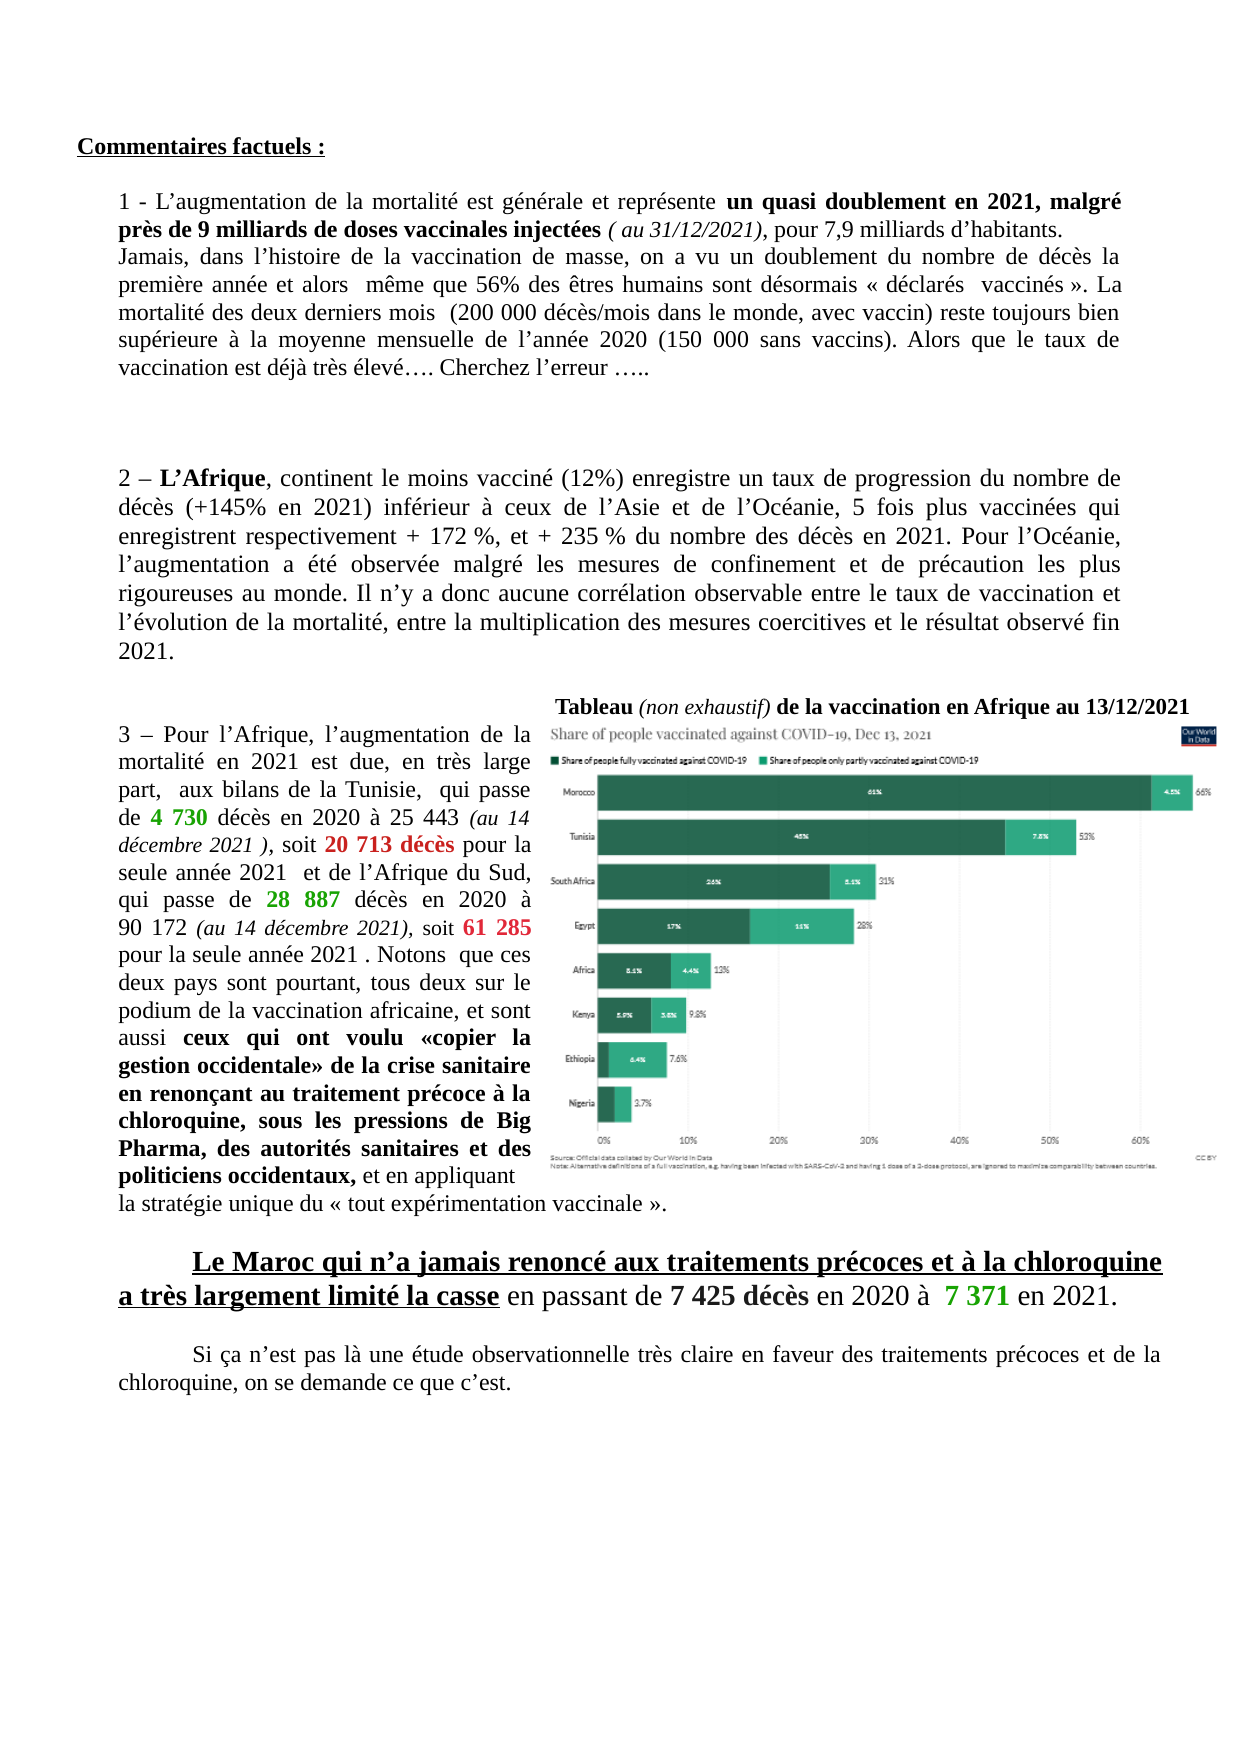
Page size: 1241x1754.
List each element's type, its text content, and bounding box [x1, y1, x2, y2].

text Jamais, dans l’histoire de la vaccination de masse, on a vu un doublement du nombre de décès la première année et alors même que 56% des êtres humains sont désormais « déclarés vaccinés ». La mortalité des deux derniers mois (200 000 décès/mois dans le monde, avec vaccin) reste toujours bien supérieure à la moyenne mensuelle de l’année 2020 (150 000 sans vaccins). Alors que le taux de vaccination est déjà très élevé…. Cherchez l’erreur ….. [118, 242, 1122, 380]
picture [546, 723, 1220, 1172]
text Si ça n’est pas là une étude observationnelle très claire en faveur des traitements précoces et de la chloroquine, on se demande ce que c’est. [118, 1340, 1163, 1395]
text 2 – L’Afrique, continent le moins vacciné (12%) enregistre un taux de progression du nombre de décès (+145% en 2021) inférieur à ceux de l’Asie et de l’Océanie, 5 fois plus vaccinées qui enregistrent respectivement + 172 %, et + 235 % du nombre des décès en 2021. Pour l’Océanie, l’augmentation a été observée malgré les mesures de confinement et de précaution les plus rigoureuses au monde. Il n’y a donc aucune corrélation observable entre le taux de vaccination et l’évolution de la mortalité, entre la multiplication des mesures coercitives et le résultat observé fin 2021. [118, 463, 1122, 664]
text la stratégie unique du « tout expérimentation vaccinale ». [118, 1189, 1122, 1217]
text 1 - L’augmentation de la mortalité est générale et représente un quasi doublement en 2021, malgré près de 9 milliards de doses vaccinales injectées ( au 31/12/2021), pour 7,9 milliards d’habitants. [118, 187, 1122, 242]
text 3 – Pour l’Afrique, l’augmentation de la mortalité en 2021 est due, en très large part, aux bilans de la Tunisie, qui passe de 4 730 décès en 2020 à 25 443 (au 14 décembre 2021 ), soit 20 713 décès pour la seule année 2021 et de l’Afrique du Sud, qui passe de 28 887 décès en 2020 à 90 172 (au 14 décembre 2021), soit 61 285 pour la seule année 2021 . Notons que ces deux pays sont pourtant, tous deux sur le podium de la vaccination africaine, et sont aussi ceux qui ont voulu «copier la gestion occidentale» de la crise sanitaire en renonçant au traitement précoce à la chloroquine, sous les pressions de Big Pharma, des autorités sanitaires et des politiciens occidentaux, et en appliquant [118, 720, 532, 1189]
text Commentaires factuels : [77, 132, 1122, 159]
text Le Maroc qui n’a jamais renoncé aux traitements précoces et à la chloroquine a très largement limité la casse en passant de 7 425 décès en 2020 à 7 371 en 2021. [118, 1244, 1163, 1311]
text Tableau (non exhaustif) de la vaccination en Afrique au 13/12/2021 [148, 692, 1222, 720]
